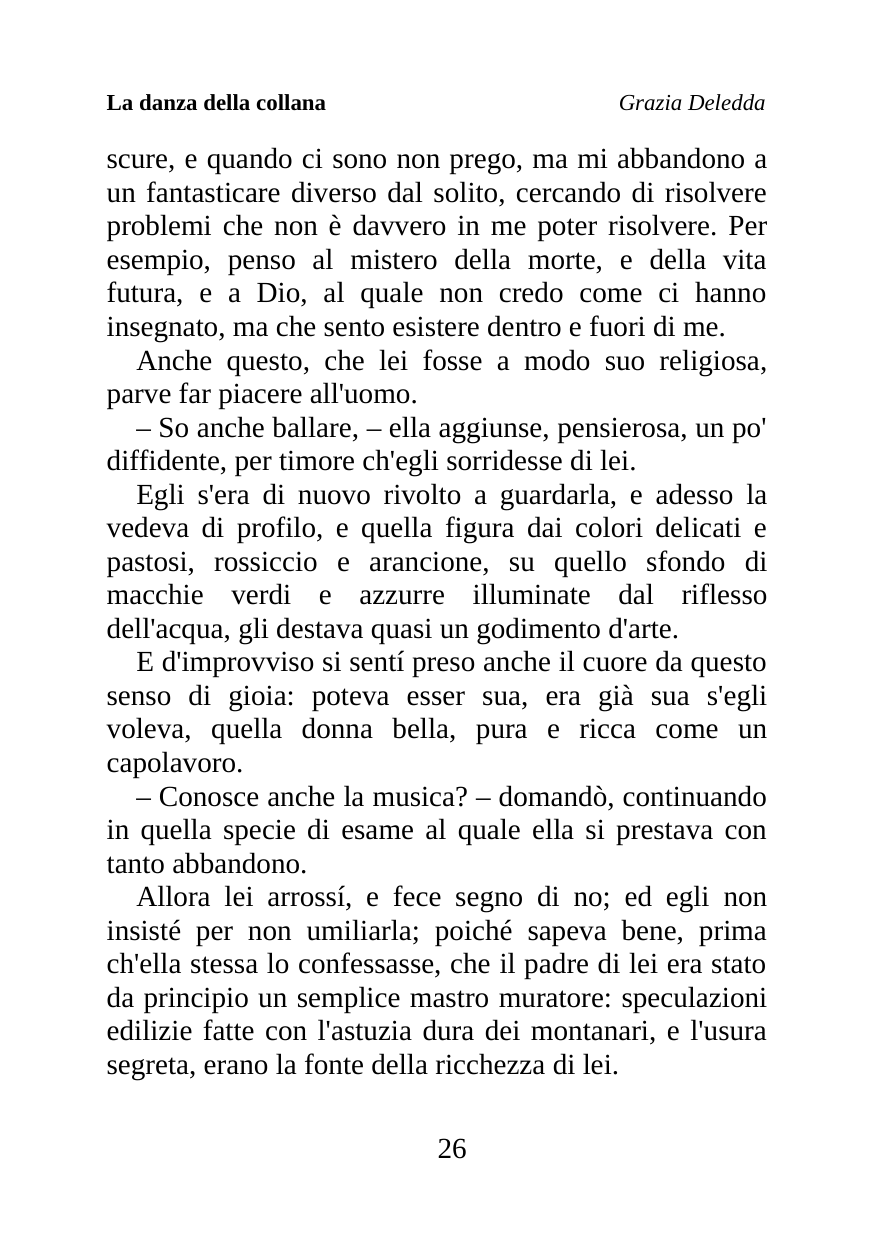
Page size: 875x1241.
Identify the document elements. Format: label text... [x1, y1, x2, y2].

text – So anche ballare, – ella aggiunse, pensierosa, un po' diffidente, per timore ch'egli sorridesse di lei. [106, 410, 768, 477]
text scure, e quando ci sono non prego, ma mi abbandono a un fantasticare diverso dal solito, cercando di risolvere problemi che non è davvero in me poter risolvere. Per esempio, penso al mistero della morte, e della vita futura, e a Dio, al quale non credo come ci hanno insegnato, ma che sento esistere dentro e fuori di me. [106, 141, 768, 343]
text – Conosce anche la musica? – domandò, continuando in quella specie di esame al quale ella si prestava con tanto abbandono. [106, 779, 768, 879]
text Egli s'era di nuovo rivolto a guardarla, e adesso la vedeva di profilo, e quella figura dai colori delicati e pastosi, rossiccio e arancione, su quello sfondo di macchie verdi e azzurre illuminate dal riflesso dell'acqua, gli destava quasi un godimento d'arte. [106, 477, 768, 644]
text Allora lei arrossí, e fece segno di no; ed egli non insisté per non umiliarla; poiché sapeva bene, prima ch'ella stessa lo confessasse, che il padre di lei era stato da principio un semplice mastro muratore: speculazioni edilizie fatte con l'astuzia dura dei montanari, e l'usura segreta, erano la fonte della ricchezza di lei. [106, 879, 768, 1081]
text E d'improvviso si sentí preso anche il cuore da questo senso di gioia: poteva esser sua, era già sua s'egli voleva, quella donna bella, pura e ricca come un capolavoro. [106, 644, 768, 779]
text Anche questo, che lei fosse a modo suo religiosa, parve far piacere all'uomo. [106, 343, 768, 410]
